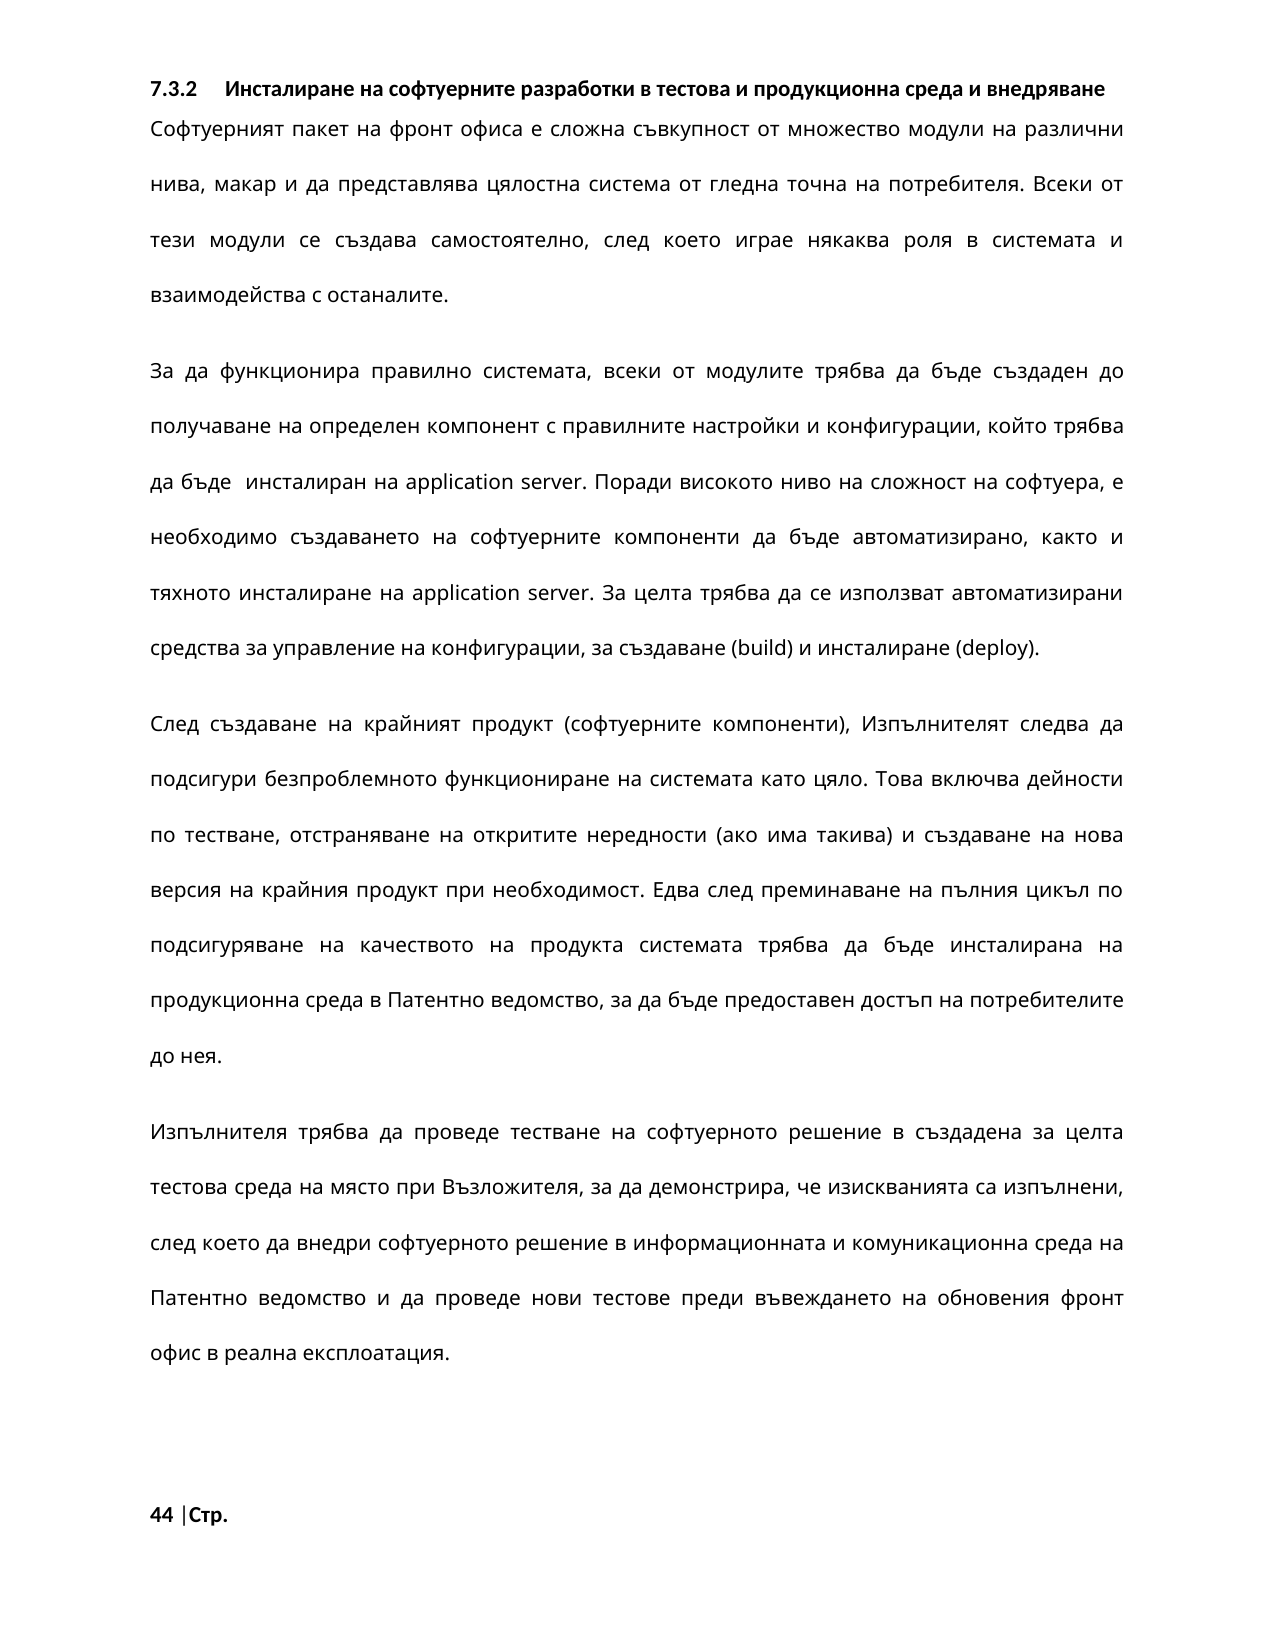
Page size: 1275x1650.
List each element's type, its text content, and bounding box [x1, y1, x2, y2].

text След създаване на крайният продукт (софтуерните компоненти), Изпълнителят следва да подсигури безпроблемното функциониране на системата като цяло. Това включва дейности по тестване, отстраняване на откритите нередности (ако има такива) и създаване на нова версия на крайния продукт при необходимост. Едва след преминаване на пълния цикъл по подсигуряване на качеството на продукта системата трябва да бъде инсталирана на продукционна среда в Патентно ведомство, за да бъде предоставен достъп на потребителите до нея. [150, 709, 1125, 1078]
text Изпълнителя трябва да проведе тестване на софтуерното решение в създадена за целта тестова среда на място при Възложителя, за да демонстрира, че изискванията са изпълнени, след което да внедри софтуерното решение в информационната и комуникационна среда на Патентно ведомство и да проведе нови тестове преди въвеждането на обновения фронт офис в реална експлоатация. [150, 1117, 1125, 1375]
text Софтуерният пакет на фронт офиса е сложна съвкупност от множество модули на различни нива, макар и да представлява цялостна система от гледна точна на потребителя. Всеки от тези модули се създава самостоятелно, след което играе някаква роля в системата и взаимодейства с останалите. [150, 114, 1125, 317]
text За да функционира правилно системата, всеки от модулите трябва да бъде създаден до получаване на определен компонент с правилните настройки и конфигурации, който трябва да бъде инсталиран на application server. Поради високото ниво на сложност на софтуера, е необходимо създаването на софтуерните компоненти да бъде автоматизирано, както и тяхното инсталиране на application server. За целта трябва да се използват автоматизирани средства за управление на конфигурации, за създаване (build) и инсталиране (deploy). [150, 356, 1125, 670]
subtitle Инсталиране на софтуерните разработки в тестова и продукционна среда и внедряване [150, 74, 1125, 102]
